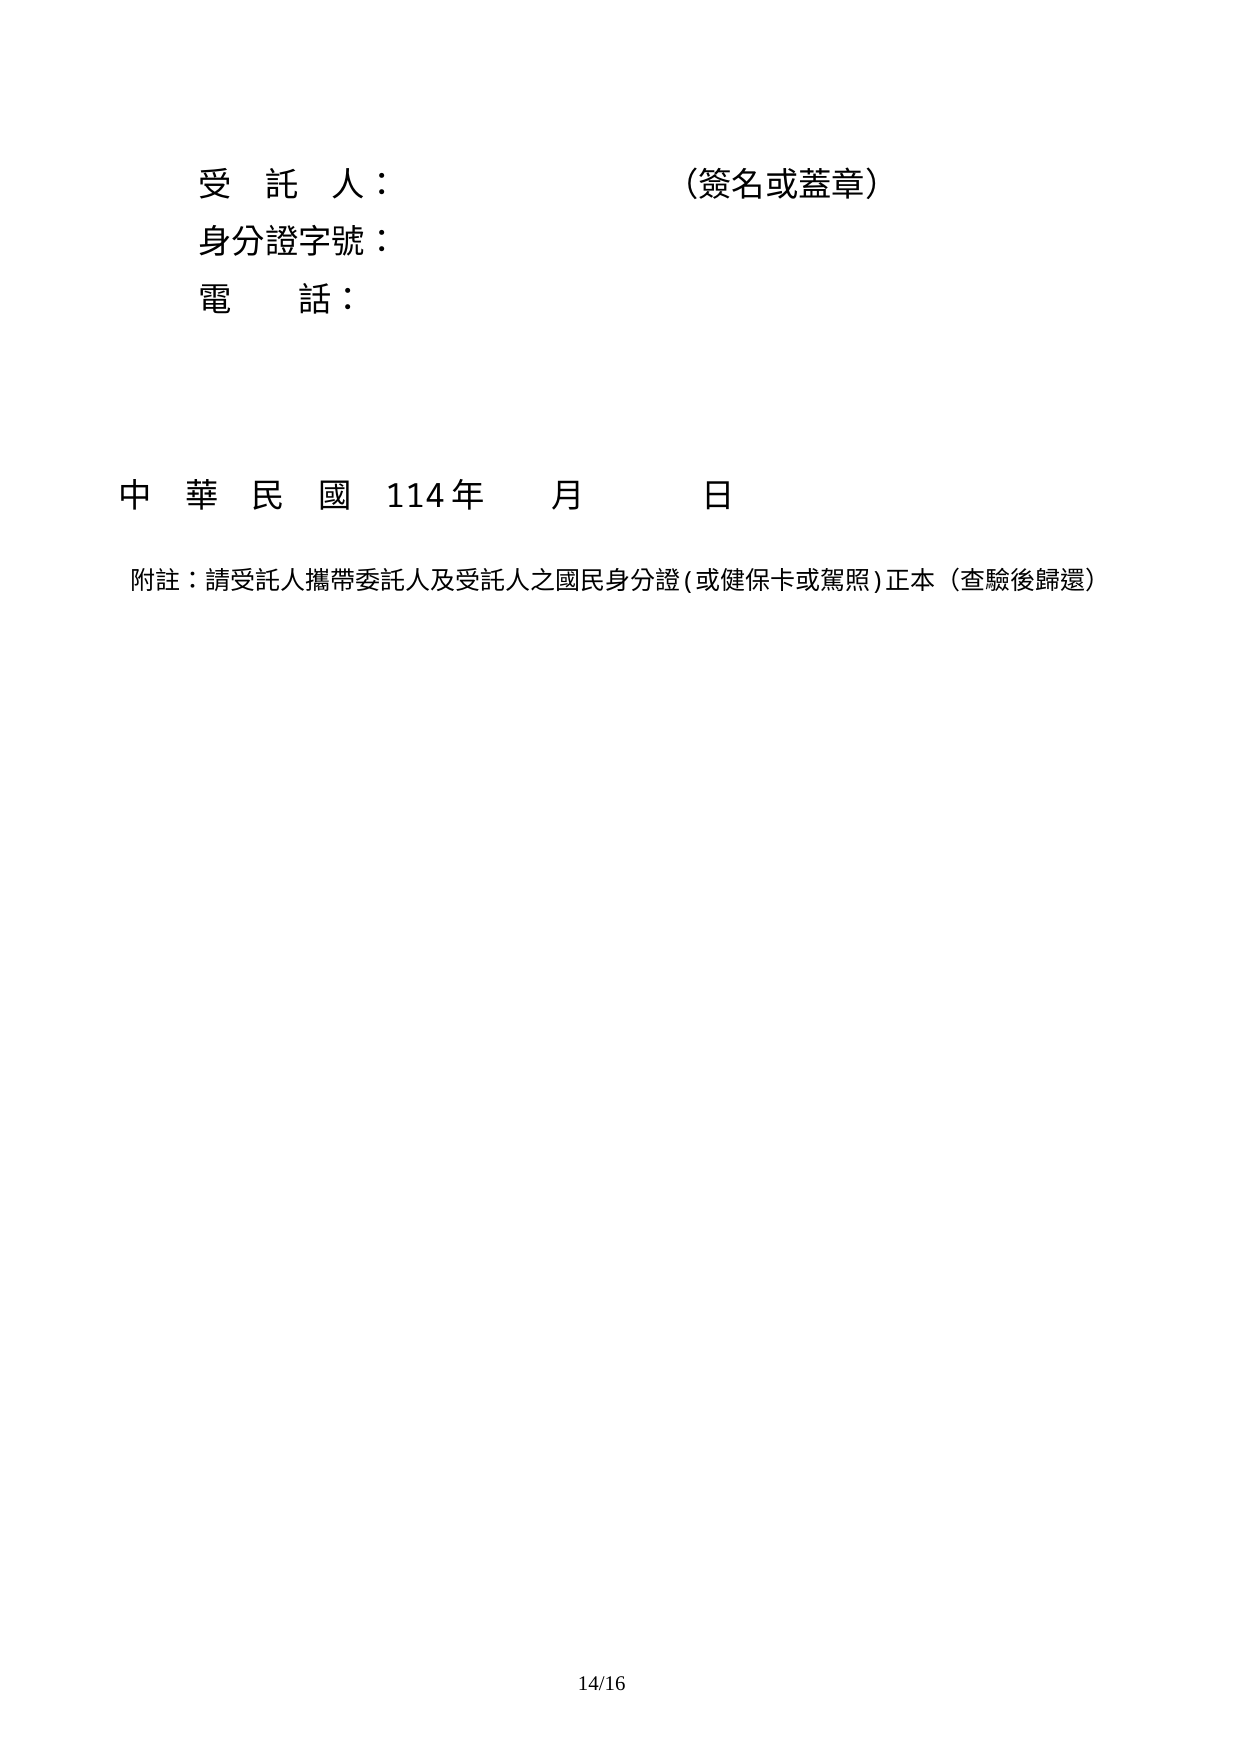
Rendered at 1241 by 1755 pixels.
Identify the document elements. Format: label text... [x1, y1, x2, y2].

text 中 華 民 國 114年 月 日 [118, 481, 1122, 514]
text 附註：請受託人攜帶委託人及受託人之國民身分證(或健保卡或駕照)正本（查驗後歸還） [118, 563, 1122, 596]
text 身分證字號： [118, 213, 1122, 263]
text 電 話： [118, 271, 1122, 321]
text 受 託 人： （簽名或蓋章） [118, 156, 1122, 206]
